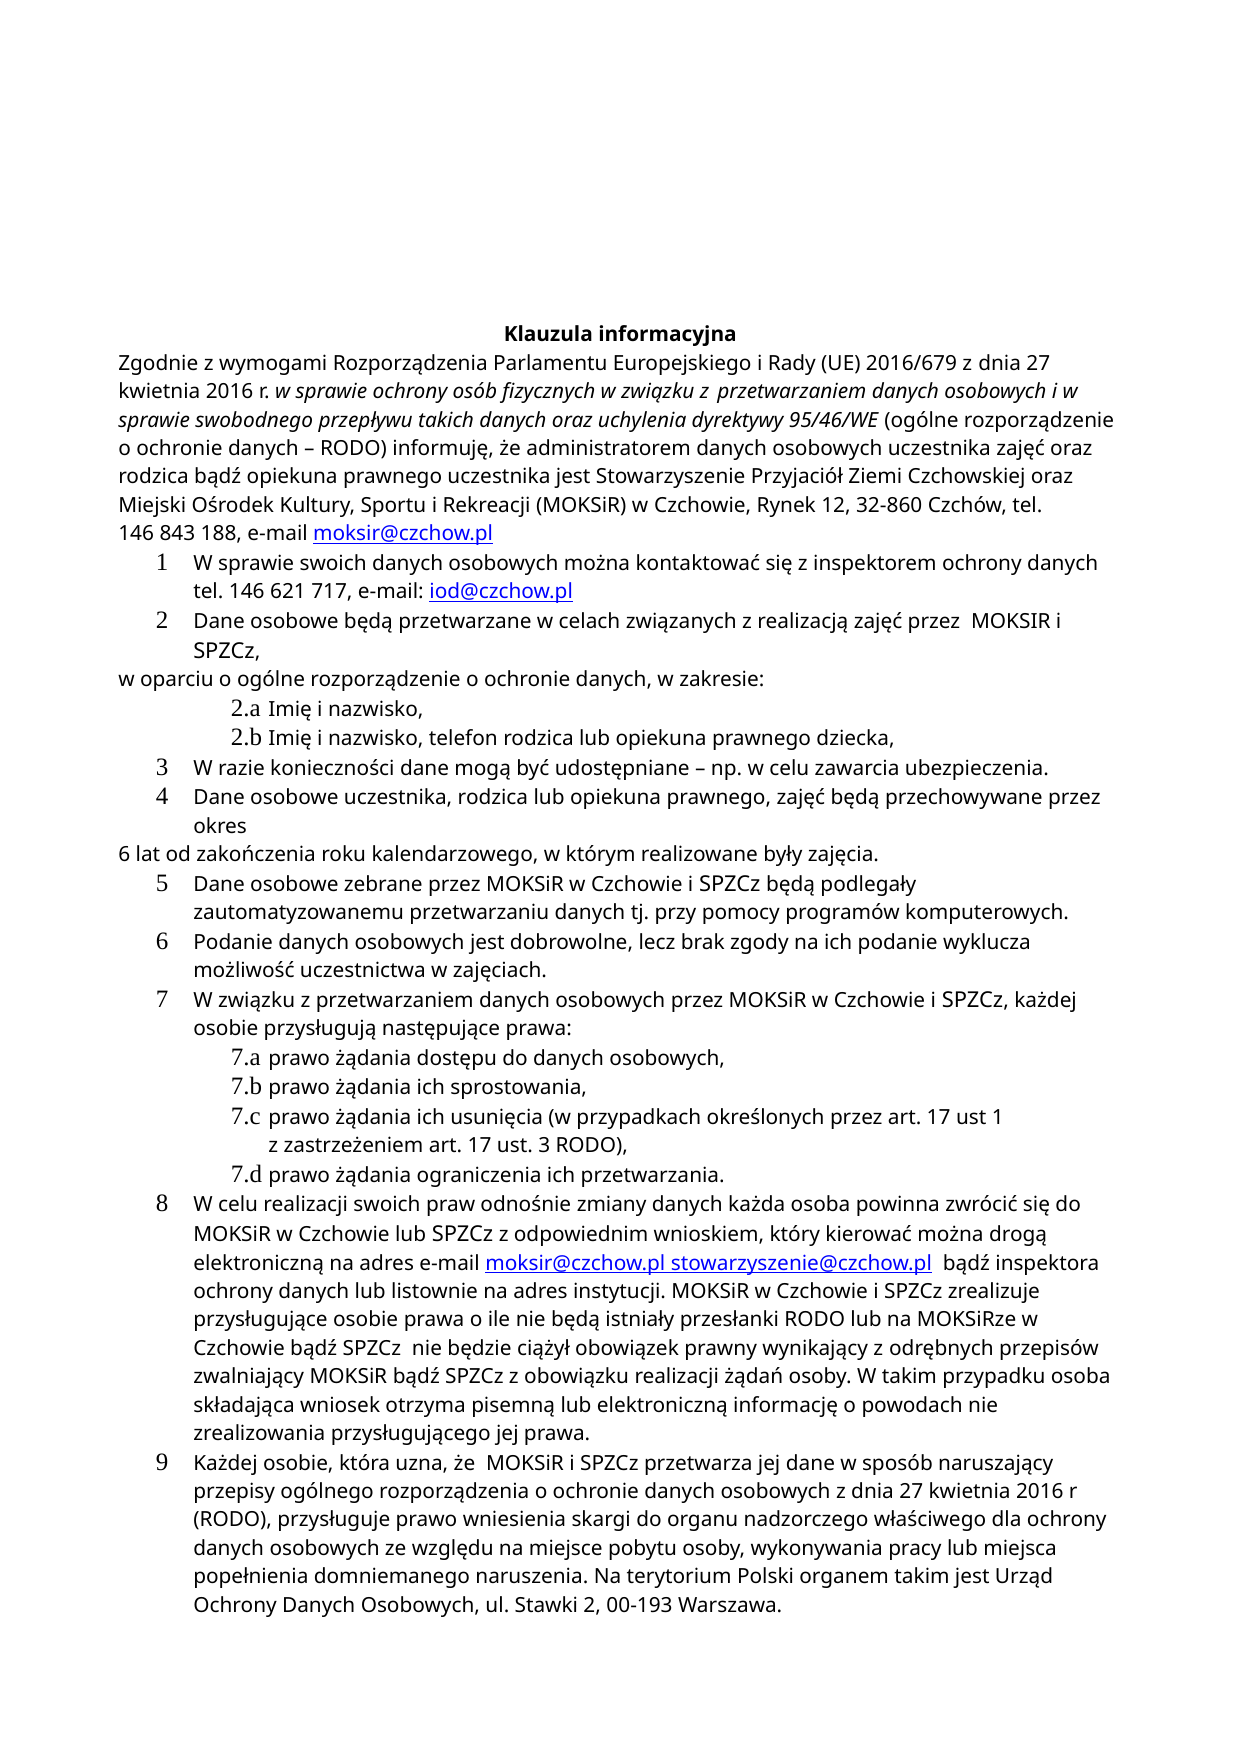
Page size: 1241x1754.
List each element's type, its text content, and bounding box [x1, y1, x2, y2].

list prawo żądania ich sprostowania, [231, 1071, 1122, 1101]
text 6 lat od zakończenia roku kalendarzowego, w którym realizowane były zajęcia. [118, 839, 1122, 868]
list Imię i nazwisko, telefon rodzica lub opiekuna prawnego dziecka, [231, 722, 1122, 752]
list W związku z przetwarzaniem danych osobowych przez MOKSiR w Czchowie i SPZCz, każdej osobie przysługują następujące prawa: [156, 984, 1122, 1042]
text w oparciu o ogólne rozporządzenie o ochronie danych, w zakresie: [118, 664, 1122, 693]
list Dane osobowe zebrane przez MOKSiR w Czchowie i SPZCz będą podlegały zautomatyzowanemu przetwarzaniu danych tj. przy pomocy programów komputerowych. [156, 868, 1122, 926]
list prawo żądania ich usunięcia (w przypadkach określonych przez art. 17 ust 1 z zastrzeżeniem art. 17 ust. 3 RODO), [231, 1101, 1122, 1159]
list W razie konieczności dane mogą być udostępniane – np. w celu zawarcia ubezpieczenia. [156, 752, 1122, 781]
list Dane osobowe uczestnika, rodzica lub opiekuna prawnego, zajęć będą przechowywane przez okres [156, 781, 1122, 839]
text Klauzula informacyjna [118, 319, 1122, 348]
list prawo żądania ograniczenia ich przetwarzania. [231, 1159, 1122, 1188]
list Dane osobowe będą przetwarzane w celach związanych z realizacją zajęć przez MOKSIR i SPZCz, [156, 605, 1122, 664]
list Imię i nazwisko, [231, 693, 1122, 722]
list Każdej osobie, która uzna, że MOKSiR i SPZCz przetwarza jej dane w sposób naruszający przepisy ogólnego rozporządzenia o ochronie danych osobowych z dnia 27 kwietnia 2016 r (RODO), przysługuje prawo wniesienia skargi do organu nadzorczego właściwego dla ochrony danych osobowych ze względu na miejsce pobytu osoby, wykonywania pracy lub miejsca popełnienia domniemanego naruszenia. Na terytorium Polski organem takim jest Urząd Ochrony Danych Osobowych, ul. Stawki 2, 00-193 Warszawa. [156, 1447, 1122, 1618]
list W sprawie swoich danych osobowych można kontaktować się z inspektorem ochrony danych tel. 146 621 717, e-mail: iod@czchow.pl [156, 547, 1122, 605]
list prawo żądania dostępu do danych osobowych, [231, 1042, 1122, 1071]
list Podanie danych osobowych jest dobrowolne, lecz brak zgody na ich podanie wyklucza możliwość uczestnictwa w zajęciach. [156, 926, 1122, 984]
list W celu realizacji swoich praw odnośnie zmiany danych każda osoba powinna zwrócić się do MOKSiR w Czchowie lub SPZCz z odpowiednim wnioskiem, który kierować można drogą elektroniczną na adres e-mail moksir@czchow.pl stowarzyszenie@czchow.pl bądź inspektora ochrony danych lub listownie na adres instytucji. MOKSiR w Czchowie i SPZCz zrealizuje przysługujące osobie prawa o ile nie będą istniały przesłanki RODO lub na MOKSiRze w Czchowie bądź SPZCz nie będzie ciążył obowiązek prawny wynikający z odrębnych przepisów zwalniający MOKSiR bądź SPZCz z obowiązku realizacji żądań osoby. W takim przypadku osoba składająca wniosek otrzyma pisemną lub elektroniczną informację o powodach nie zrealizowania przysługującego jej prawa. [156, 1188, 1122, 1447]
text Zgodnie z wymogami Rozporządzenia Parlamentu Europejskiego i Rady (UE) 2016/679 z dnia 27 kwietnia 2016 r. w sprawie ochrony osób fizycznych w związku z przetwarzaniem danych osobowych i w sprawie swobodnego przepływu takich danych oraz uchylenia dyrektywy 95/46/WE (ogólne rozporządzenie o ochronie danych – RODO) informuję, że administratorem danych osobowych uczestnika zajęć oraz rodzica bądź opiekuna prawnego uczestnika jest Stowarzyszenie Przyjaciół Ziemi Czchowskiej oraz Miejski Ośrodek Kultury, Sportu i Rekreacji (MOKSiR) w Czchowie, Rynek 12, 32-860 Czchów, tel. 146 843 188, e-mail moksir@czchow.pl [118, 348, 1122, 547]
